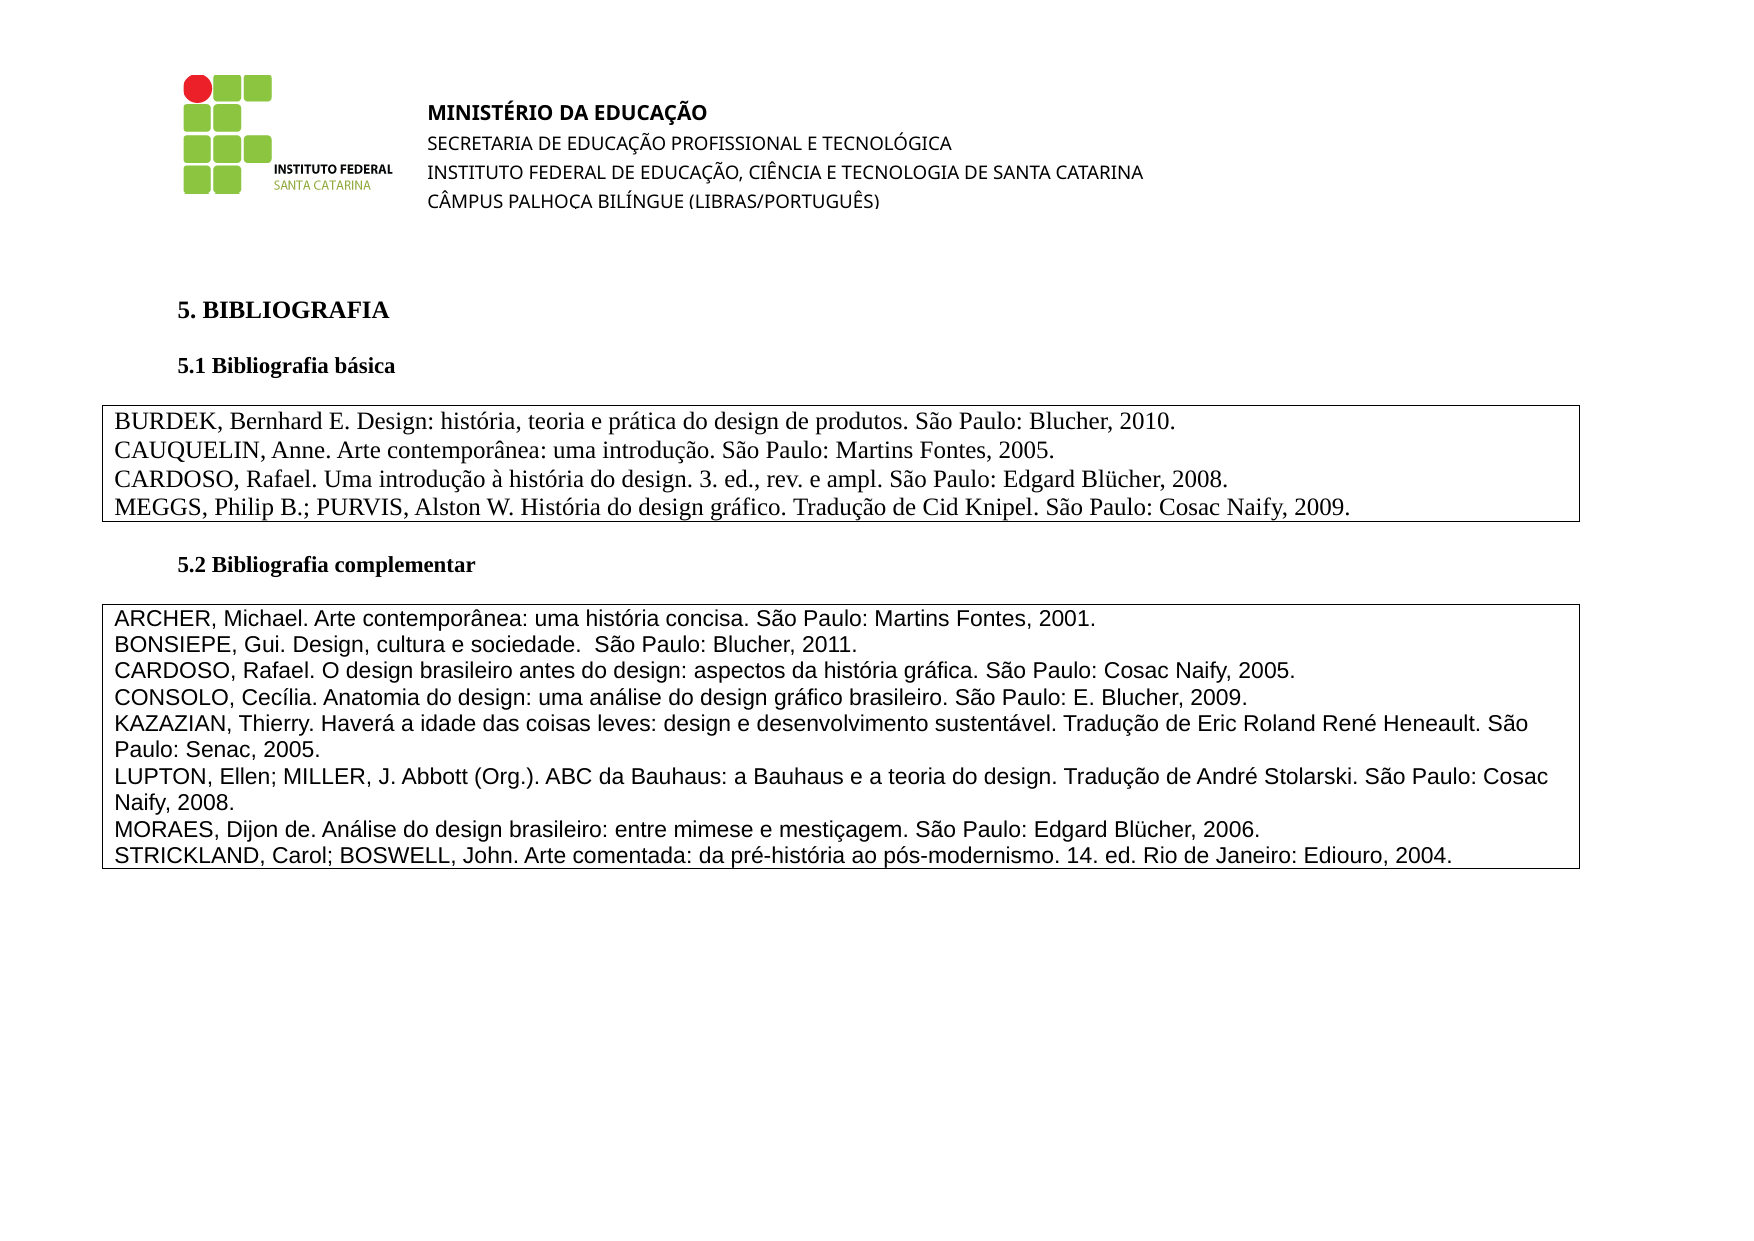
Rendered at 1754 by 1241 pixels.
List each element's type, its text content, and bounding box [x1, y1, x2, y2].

text 5.2 Bibliografia complementar [177, 551, 1577, 577]
subtitle 5. BIBLIOGRAFIA [177, 295, 1577, 324]
picture [183, 75, 393, 194]
table_header BURDEK, Bernhard E. Design:​ história, teoria e prática do design de produtos. São Paulo: Blucher, 2010. CAUQUELIN, Anne. Arte contemporânea​: uma introdução. São Paulo: Martins Fontes, 2005. CARDOSO, Rafael. Uma introdução à história do design. 3. ed., rev. e ampl. São Paulo: Edgard Blücher, 2008. MEGGS, Philip B.; PURVIS, Alston W. História do design gráfico.​ Tradução de Cid Knipel. São Paulo: Cosac Naify, 2009. [103, 406, 1579, 521]
text 5.1 Bibliografia básica [177, 352, 1577, 379]
table_header ARCHER, Michael. Arte contemporânea​: uma história concisa. São Paulo: Martins Fontes, 2001. BONSIEPE, Gui. Design, cultura e sociedade. ​ São Paulo: Blucher, 2011. CARDOSO, Rafael. O design brasileiro antes do design:​ aspectos da história gráfica. São Paulo: Cosac Naify, 2005. CONSOLO, Cecília. Anatomia do design:​ uma análise do design gráfico brasileiro. São Paulo: E. Blucher, 2009. KAZAZIAN, Thierry. Haverá a idade das coisas leves:​ design e desenvolvimento sustentável. Tradução de Eric Roland René Heneault. São Paulo: Senac, 2005. LUPTON, Ellen; MILLER, J. Abbott (Org.). ABC da Bauhaus:​ a Bauhaus e a teoria do design. Tradução de André Stolarski. São Paulo: Cosac Naify, 2008. MORAES, Dijon de. Análise do design brasileiro:​ entre mimese e mestiçagem. São Paulo: Edgard Blücher, 2006. STRICKLAND, Carol; BOSWELL, John. Arte comentada:​ da pré-história ao pós-modernismo. 14. ed. Rio de Janeiro: Ediouro, 2004. [103, 605, 1579, 868]
